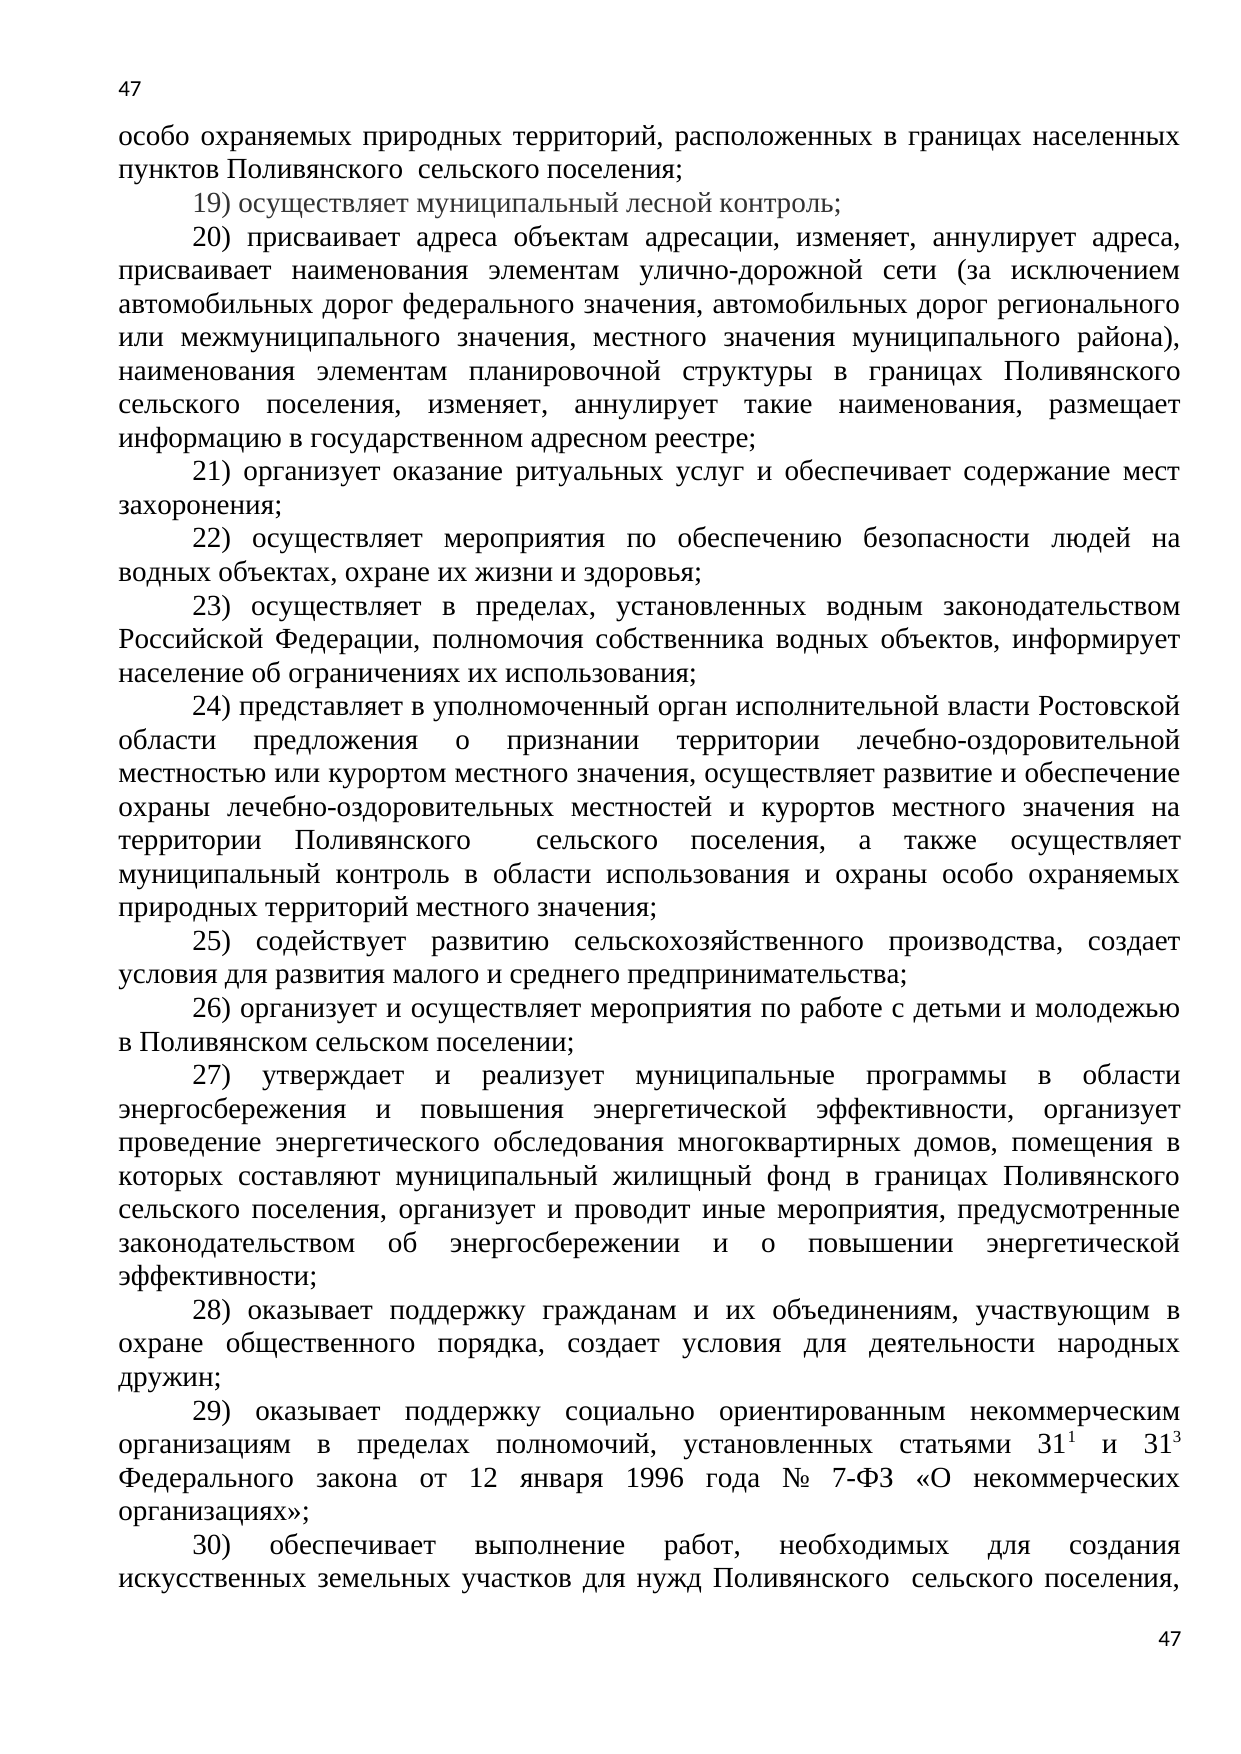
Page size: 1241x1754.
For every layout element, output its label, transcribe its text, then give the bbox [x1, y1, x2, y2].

text 27) утверждает и реализует муниципальные программы в области энергосбережения и повышения энергетической эффективности, организует проведение энергетического обследования многоквартирных домов, помещения в которых составляют муниципальный жилищный фонд в границах Поливянского сельского поселения, организует и проводит иные мероприятия, предусмотренные законодательством об энергосбережении и о повышении энергетической эффективности; [118, 1057, 1181, 1292]
text 26) организует и осуществляет мероприятия по работе с детьми и молодежью в Поливянском сельском поселении; [118, 990, 1181, 1057]
text 28) оказывает поддержку гражданам и их объединениям, участвующим в охране общественного порядка, создает условия для деятельности народных дружин; [118, 1292, 1181, 1393]
text 30) обеспечивает выполнение работ, необходимых для создания искусственных земельных участков для нужд Поливянского сельского поселения, [118, 1527, 1181, 1594]
text 20) присваивает адреса объектам адресации, изменяет, аннулирует адреса, присваивает наименования элементам улично-дорожной сети (за исключением автомобильных дорог федерального значения, автомобильных дорог регионального или межмуниципального значения, местного значения муниципального района), наименования элементам планировочной структуры в границах Поливянского сельского поселения, изменяет, аннулирует такие наименования, размещает информацию в государственном адресном реестре; [118, 219, 1181, 453]
text 23) осуществляет в пределах, установленных водным законодательством Российской Федерации, полномочия собственника водных объектов, информирует население об ограничениях их использования; [118, 588, 1181, 688]
text 25) содействует развитию сельскохозяйственного производства, создает условия для развития малого и среднего предпринимательства; [118, 923, 1181, 990]
text особо охраняемых природных территорий, расположенных в границах населенных пунктов Поливянского сельского поселения; [118, 118, 1181, 185]
text 19) осуществляет муниципальный лесной контроль; [118, 185, 1181, 219]
text 22) осуществляет мероприятия по обеспечению безопасности людей на водных объектах, охране их жизни и здоровья; [118, 521, 1181, 588]
text 21) организует оказание ритуальных услуг и обеспечивает содержание мест захоронения; [118, 453, 1181, 521]
text 29) оказывает поддержку социально ориентированным некоммерческим организациям в пределах полномочий, установленных статьями 311 и 313 Федерального закона от 12 января 1996 года № 7-ФЗ «О некоммерческих организациях»; [118, 1393, 1181, 1527]
text 24) представляет в уполномоченный орган исполнительной власти Ростовской области предложения о признании территории лечебно-оздоровительной местностью или курортом местного значения, осуществляет развитие и обеспечение охраны лечебно-оздоровительных местностей и курортов местного значения на территории Поливянского сельского поселения, а также осуществляет муниципальный контроль в области использования и охраны особо охраняемых природных территорий местного значения; [118, 688, 1181, 923]
